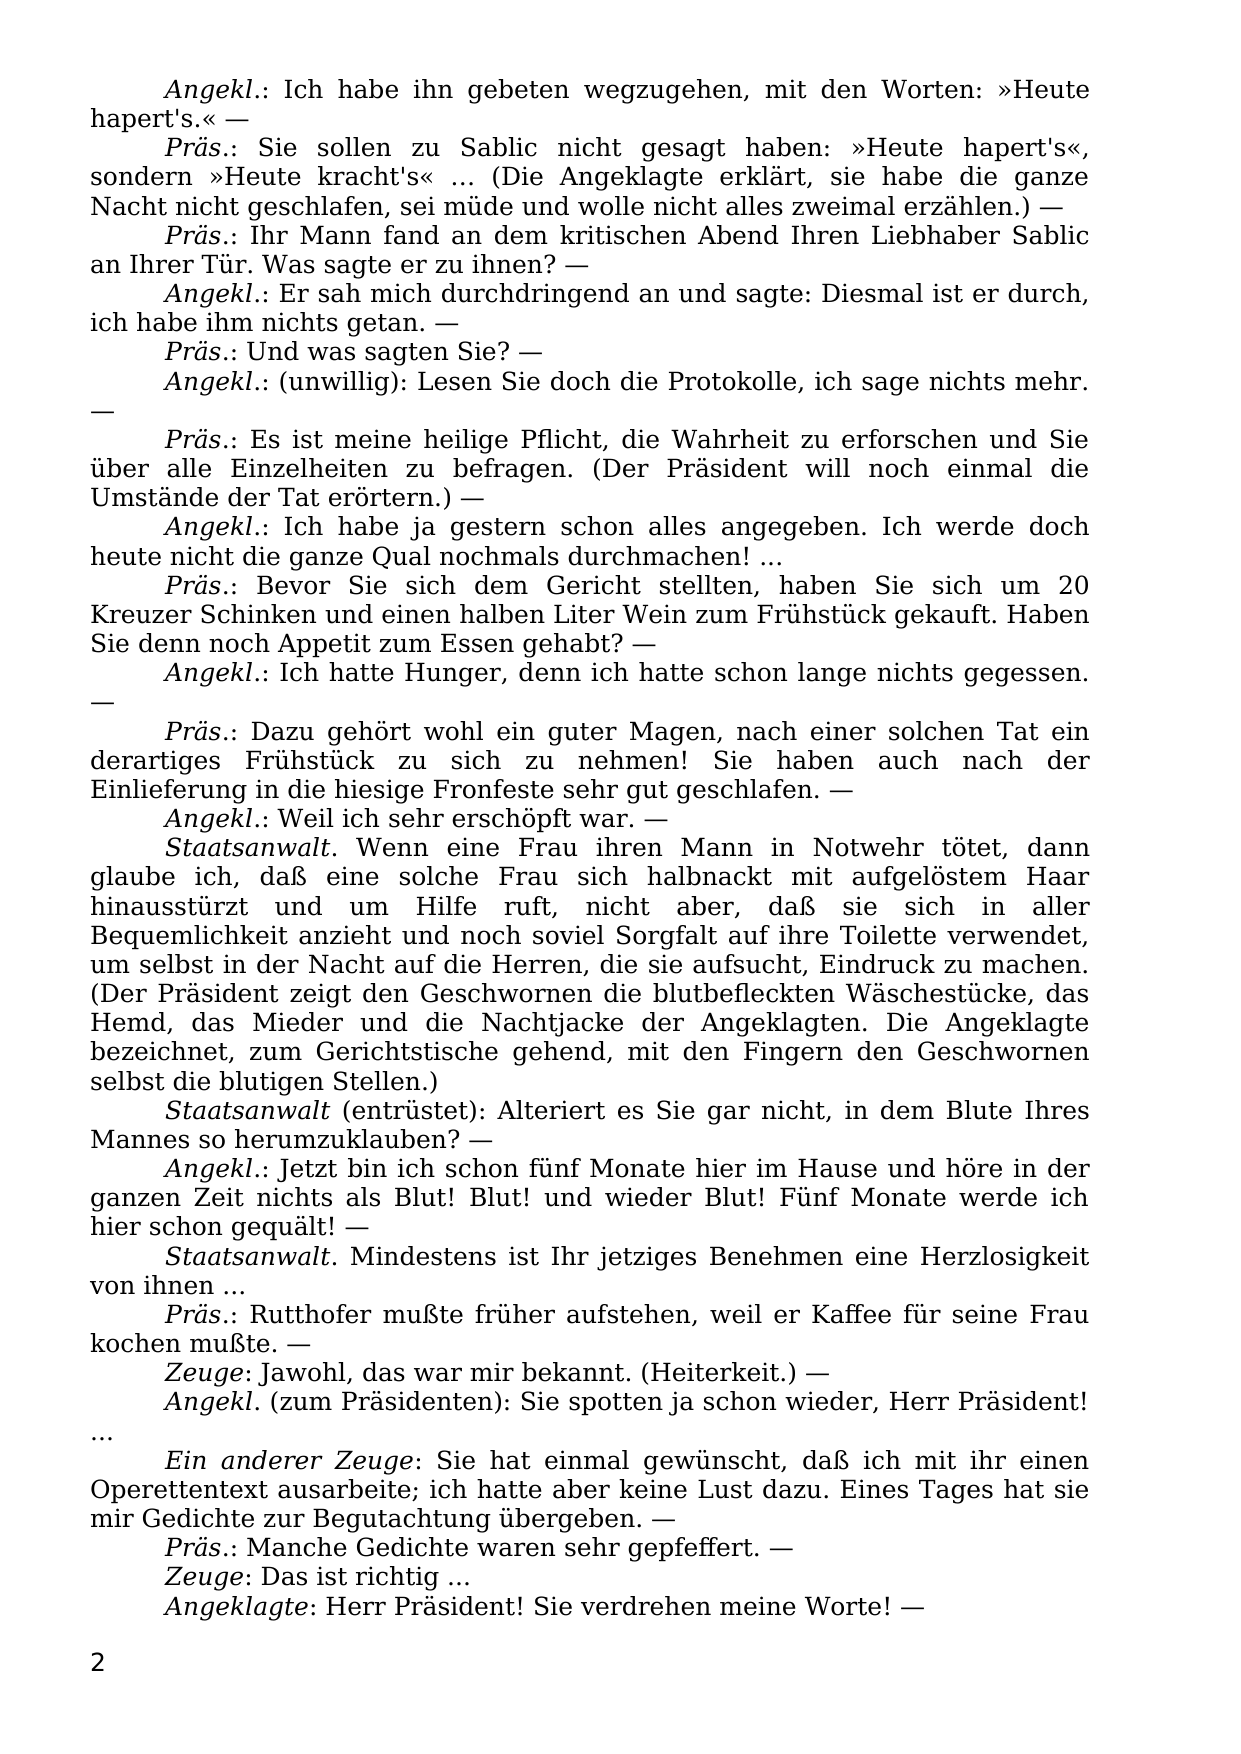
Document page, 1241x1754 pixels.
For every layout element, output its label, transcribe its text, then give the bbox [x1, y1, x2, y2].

text Staatsanwalt (entrüstet): Alteriert es Sie gar nicht, in dem Blute Ihres Mannes so herumzuklauben? — [90, 1096, 1091, 1154]
text Präs.: Dazu gehört wohl ein guter Magen, nach einer solchen Tat ein derartiges Frühstück zu sich zu nehmen! Sie haben auch nach der Einlieferung in die hiesige Fronfeste sehr gut geschlafen. — [90, 717, 1091, 804]
text Angekl. (zum Präsidenten): Sie spotten ja schon wieder, Herr Präsident! ... [90, 1387, 1091, 1446]
text Staatsanwalt. Wenn eine Frau ihren Mann in Notwehr tötet, dann glaube ich, daß eine solche Frau sich halbnackt mit aufgelöstem Haar hinausstürzt und um Hilfe ruft, nicht aber, daß sie sich in aller Bequemlichkeit anzieht und noch soviel Sorgfalt auf ihre Toilette verwendet, um selbst in der Nacht auf die Herren, die sie aufsucht, Eindruck zu machen. (Der Präsident zeigt den Geschwornen die blutbefleckten Wäschestücke, das Hemd, das Mieder und die Nachtjacke der Angeklagten. Die Angeklagte bezeichnet, zum Gerichtstische gehend, mit den Fingern den Geschwornen selbst die blutigen Stellen.) [90, 833, 1091, 1096]
text Angekl.: Er sah mich durchdringend an und sagte: Diesmal ist er durch, ich habe ihm nichts getan. — [90, 279, 1091, 337]
text Angeklagte: Herr Präsident! Sie verdrehen meine Worte! — [90, 1592, 1091, 1621]
text Angekl.: (unwillig): Lesen Sie doch die Protokolle, ich sage nichts mehr. — [90, 367, 1091, 425]
text Präs.: Ihr Mann fand an dem kritischen Abend Ihren Liebhaber Sablic an Ihrer Tür. Was sagte er zu ihnen? — [90, 221, 1091, 279]
text Ein anderer Zeuge: Sie hat einmal gewünscht, daß ich mit ihr einen Operettentext ausarbeite; ich hatte aber keine Lust dazu. Eines Tages hat sie mir Gedichte zur Begutachtung übergeben. — [90, 1446, 1091, 1533]
text Zeuge: Das ist richtig ... [90, 1562, 1091, 1592]
text Präs.: Es ist meine heilige Pflicht, die Wahrheit zu erforschen und Sie über alle Einzelheiten zu befragen. (Der Präsident will noch einmal die Umstände der Tat erörtern.) — [90, 425, 1091, 512]
text Angekl.: Ich hatte Hunger, denn ich hatte schon lange nichts gegessen. — [90, 658, 1091, 717]
text Präs.: Manche Gedichte waren sehr gepfeffert. — [90, 1533, 1091, 1562]
text Angekl.: Ich habe ihn gebeten wegzugehen, mit den Worten: »Heute hapert's.« — [90, 75, 1091, 133]
text Staatsanwalt. Mindestens ist Ihr jetziges Benehmen eine Herzlosigkeit von ihnen ... [90, 1242, 1091, 1300]
text Präs.: Bevor Sie sich dem Gericht stellten, haben Sie sich um 20 Kreuzer Schinken und einen halben Liter Wein zum Frühstück gekauft. Haben Sie denn noch Appetit zum Essen gehabt? — [90, 571, 1091, 658]
text Zeuge: Jawohl, das war mir bekannt. (Heiterkeit.) — [90, 1358, 1091, 1387]
text Angekl.: Ich habe ja gestern schon alles angegeben. Ich werde doch heute nicht die ganze Qual nochmals durchmachen! ... [90, 512, 1091, 571]
text Angekl.: Weil ich sehr erschöpft war. — [90, 804, 1091, 833]
text Präs.: Sie sollen zu Sablic nicht gesagt haben: »Heute hapert's«, sondern »Heute kracht's« … (Die Angeklagte erklärt, sie habe die ganze Nacht nicht geschlafen, sei müde und wolle nicht alles zweimal erzählen.) — [90, 133, 1091, 221]
text Angekl.: Jetzt bin ich schon fünf Monate hier im Hause und höre in der ganzen Zeit nichts als Blut! Blut! und wieder Blut! Fünf Monate werde ich hier schon gequält! — [90, 1154, 1091, 1242]
text Präs.: Rutthofer mußte früher aufstehen, weil er Kaffee für seine Frau kochen mußte. — [90, 1300, 1091, 1358]
text Präs.: Und was sagten Sie? — [90, 337, 1091, 367]
